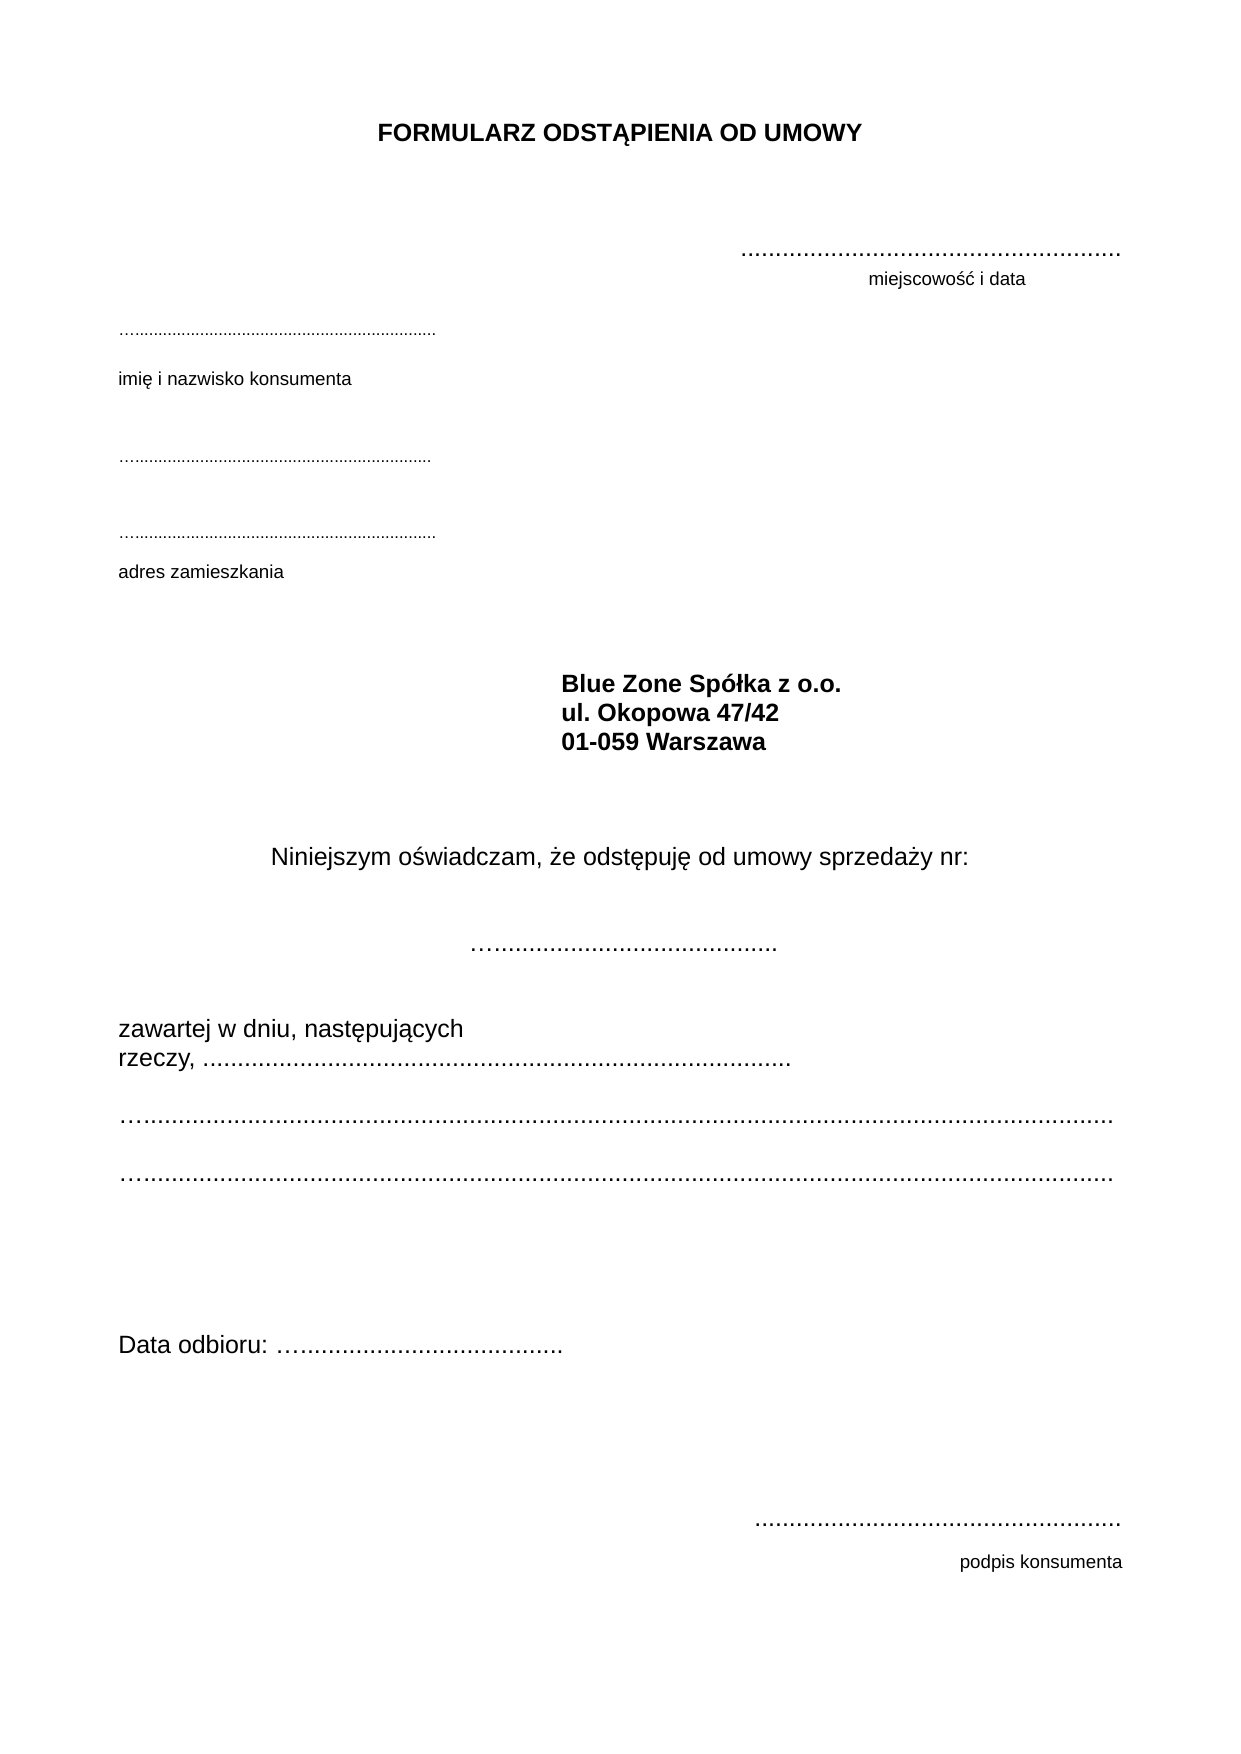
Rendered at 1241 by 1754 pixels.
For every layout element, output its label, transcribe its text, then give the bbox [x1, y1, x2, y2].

text …................................................................. [118, 319, 1122, 338]
text 01-059 Warszawa [118, 727, 1122, 755]
text adres zamieszkania [118, 561, 1122, 583]
text Blue Zone Spółka z o.o. [118, 640, 1122, 698]
text podpis konsumenta [118, 1551, 1122, 1572]
text Niniejszym oświadczam, że odstępuję od umowy sprzedaży nr: [118, 842, 1122, 870]
text FORMULARZ ODSTĄPIENIA OD UMOWY [118, 118, 1122, 147]
text ..................................................... [118, 1503, 1122, 1532]
text zawartej w dniu, następujących rzeczy, ..................................................................................... [118, 1014, 1122, 1072]
text miejscowość i data [118, 262, 1122, 291]
text …......................................... [118, 928, 1122, 957]
text …................................................................. [118, 523, 1122, 542]
text ul. Okopowa 47/42 [118, 698, 1122, 727]
text imię i nazwisko konsumenta [118, 367, 1122, 389]
text …............................................................................................................................................ [118, 1100, 1122, 1129]
text Data odbioru: …...................................... [118, 1330, 1122, 1359]
text …............................................................................................................................................ [118, 1158, 1122, 1187]
text ....................................................... [118, 233, 1122, 262]
text …................................................................ [118, 446, 1122, 466]
